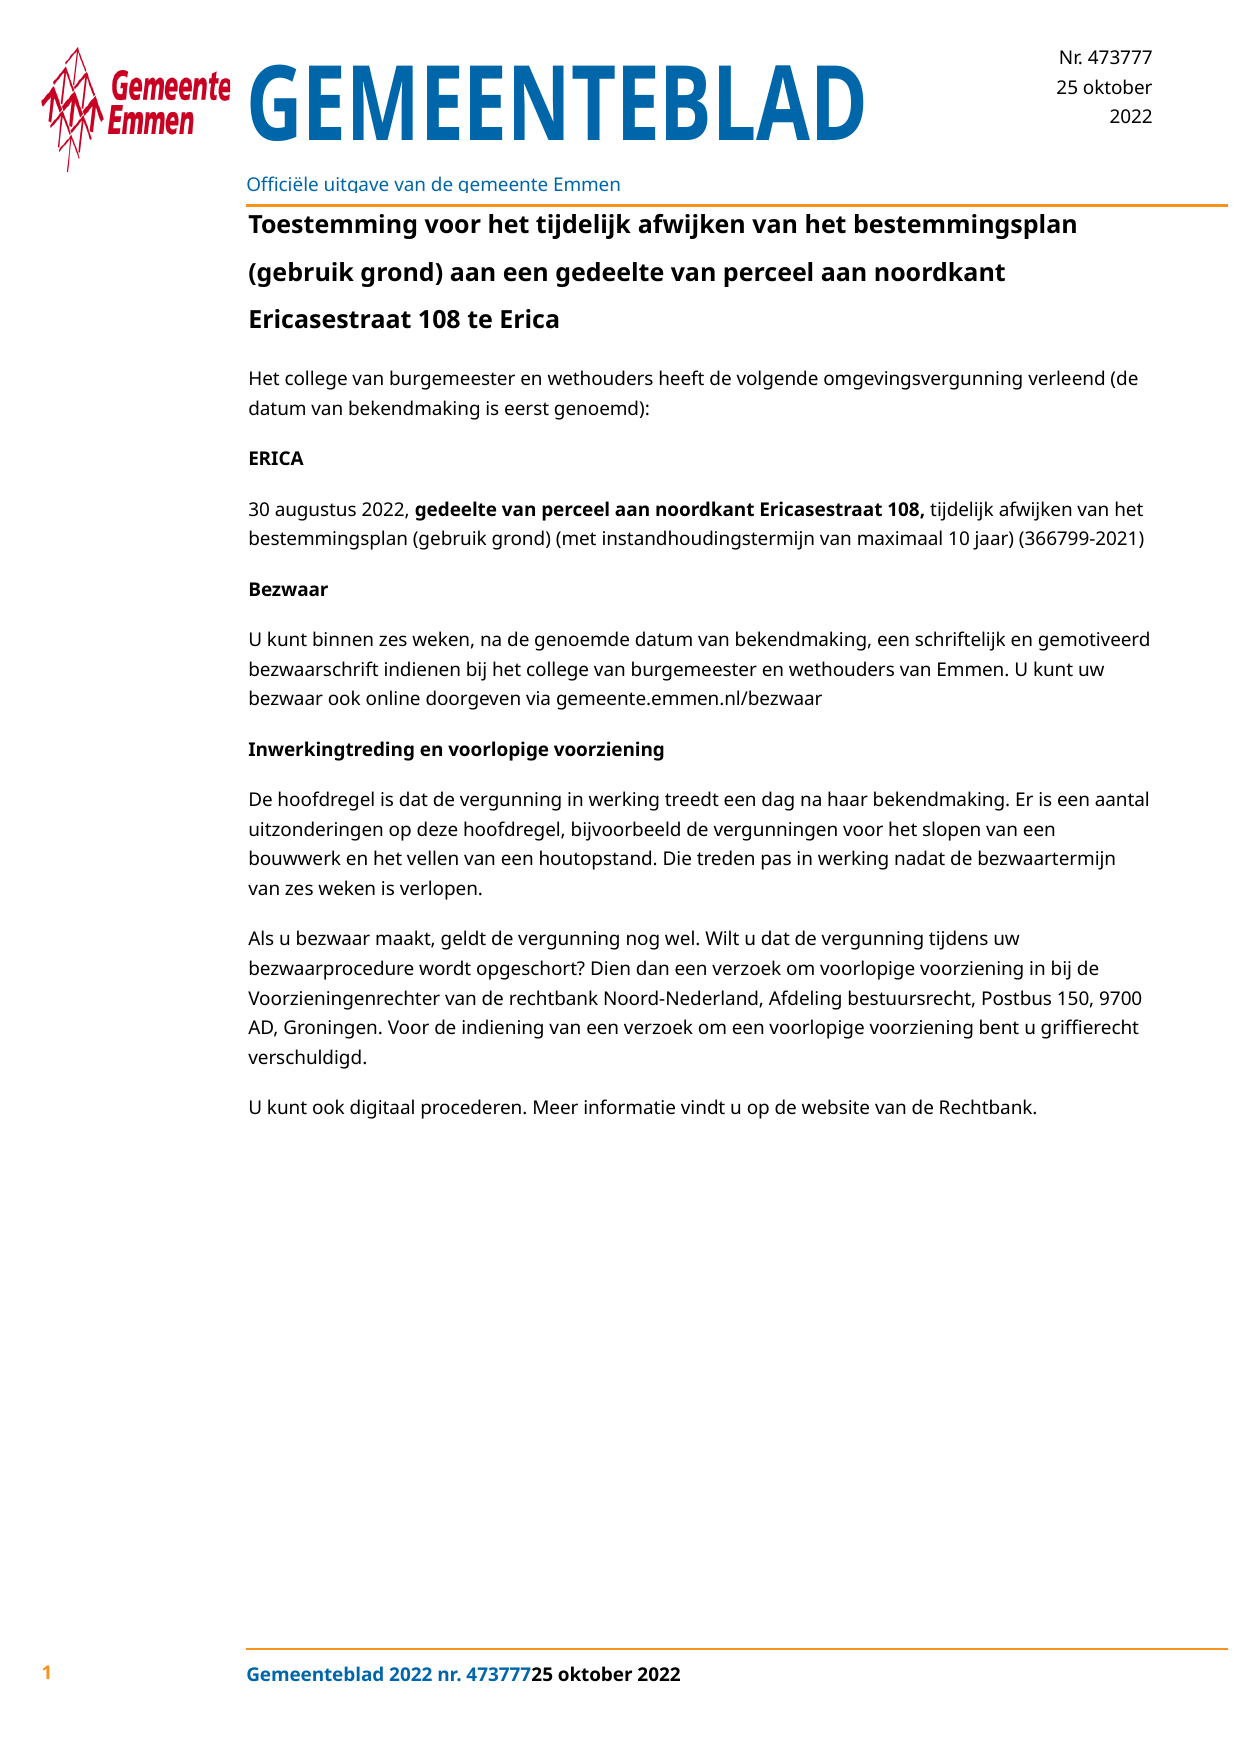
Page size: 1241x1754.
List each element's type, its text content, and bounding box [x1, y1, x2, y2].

text Het college van burgemeester en wethouders heeft de volgende omgevingsvergunning verleend (de datum van bekendmaking is eerst genoemd): [248, 366, 1152, 421]
text U kunt ook digitaal procederen. Meer informatie vindt u op de website van de Rechtbank. [248, 1094, 1152, 1120]
picture [41, 47, 231, 172]
text Bezwaar [248, 576, 1152, 602]
text De hoofdregel is dat de vergunning in werking treedt een dag na haar bekendmaking. Er is een aantal uitzonderingen op deze hoofdregel, bijvoorbeeld de vergunningen voor het slopen van een bouwwerk en het vellen van een houtopstand. Die treden pas in werking nadat de bezwaartermijn van zes weken is verlopen. [248, 786, 1152, 901]
text 30 augustus 2022, gedeelte van perceel aan noordkant Ericasestraat 108, tijdelijk afwijken van het bestemmingsplan (gebruik grond) (met instandhoudingstermijn van maximaal 10 jaar) (366799-2021) [248, 496, 1152, 551]
text U kunt binnen zes weken, na de genoemde datum van bekendmaking, een schriftelijk en gemotiveerd bezwaarschrift indienen bij het college van burgemeester en wethouders van Emmen. U kunt uw bezwaar ook online doorgeven via gemeente.emmen.nl/bezwaar [248, 626, 1152, 711]
text Toestemming voor het tijdelijk afwijken van het bestemmingsplan (gebruik grond) aan een gedeelte van perceel aan noordkant Ericasestraat 108 te Erica [248, 207, 1152, 336]
text ERICA [248, 446, 1152, 471]
text Inwerkingtreding en voorlopige voorziening [248, 736, 1152, 762]
text Als u bezwaar maakt, geldt de vergunning nog wel. Wilt u dat de vergunning tijdens uw bezwaarprocedure wordt opgeschort? Dien dan een verzoek om voorlopige voorziening in bij de Voorzieningenrechter van de rechtbank Noord-Nederland, Afdeling bestuursrecht, Postbus 150, 9700 AD, Groningen. Voor de indiening van een verzoek om een voorlopige voorziening bent u griffierecht verschuldigd. [248, 926, 1152, 1069]
